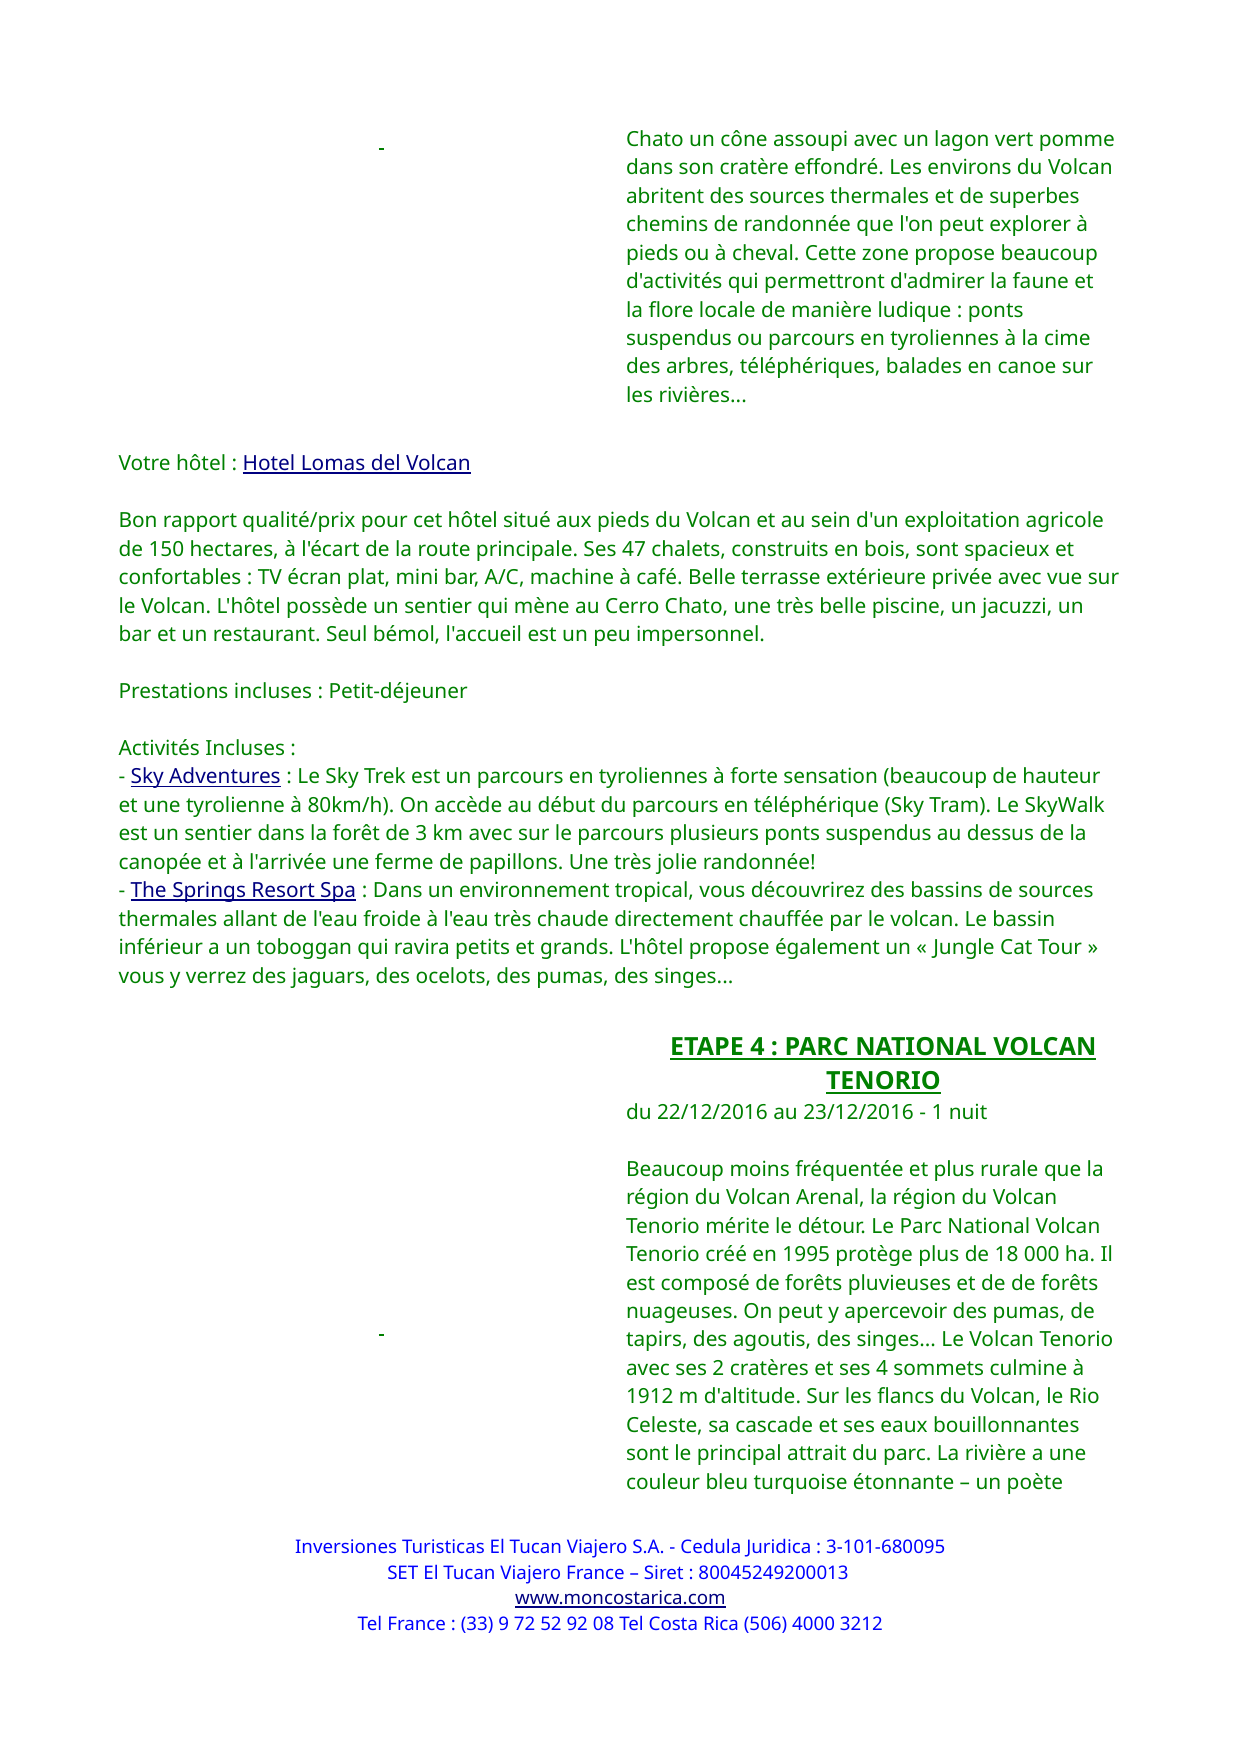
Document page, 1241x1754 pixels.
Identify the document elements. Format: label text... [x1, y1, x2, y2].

table_header Chato un cône assoupi avec un lagon vert pomme dans son cratère effondré. Les environs du Volcan abritent des sources thermales et de superbes chemins de randonnée que l'on peut explorer à pieds ou à cheval. Cette zone propose beaucoup d'activités qui permettront d'admirer la faune et la flore locale de manière ludique : ponts suspendus ou parcours en tyroliennes à la cime des arbres, téléphériques, balades en canoe sur les rivières... [620, 118, 1122, 414]
text - Sky Adventures : Le Sky Trek est un parcours en tyroliennes à forte sensation (beaucoup de hauteur et une tyrolienne à 80km/h). On accède au début du parcours en téléphérique (Sky Tram). Le SkyWalk est un sentier dans la forêt de 3 km avec sur le parcours plusieurs ponts suspendus au dessus de la canopée et à l'arrivée une ferme de papillons. Une très jolie randonnée! [118, 762, 1122, 875]
text Bon rapport qualité/prix pour cet hôtel situé aux pieds du Volcan et au sein d'un exploitation agricole de 150 hectares, à l'écart de la route principale. Ses 47 chalets, construits en bois, sont spacieux et confortables : TV écran plat, mini bar, A/C, machine à café. Belle terrasse extérieure privée avec vue sur le Volcan. L'hôtel possède un sentier qui mène au Cerro Chato, une très belle piscine, un jacuzzi, un bar et un restaurant. Seul bémol, l'accueil est un peu impersonnel. [118, 505, 1122, 648]
text Votre hôtel : Hotel Lomas del Volcan [118, 448, 1122, 477]
table_header [118, 118, 620, 414]
table_header [118, 1023, 620, 1501]
text Activités Incluses : [118, 733, 1122, 762]
text Prestations incluses : Petit-déjeuner [118, 676, 1122, 705]
table_header ETAPE 4 : PARC NATIONAL VOLCAN TENORIO du 22/12/2016 au 23/12/2016 - 1 nuit Beaucoup moins fréquentée et plus rurale que la région du Volcan Arenal, la région du Volcan Tenorio mérite le détour. Le Parc National Volcan Tenorio créé en 1995 protège plus de 18 000 ha. Il est composé de forêts pluvieuses et de de forêts nuageuses. On peut y apercevoir des pumas, de tapirs, des agoutis, des singes... Le Volcan Tenorio avec ses 2 cratères et ses 4 sommets culmine à 1912 m d'altitude. Sur les flancs du Volcan, le Rio Celeste, sa cascade et ses eaux bouillonnantes sont le principal attrait du parc. La rivière a une couleur bleu turquoise étonnante – un poète [620, 1023, 1122, 1501]
text - The Springs Resort Spa : Dans un environnement tropical, vous découvrirez des bassins de sources thermales allant de l'eau froide à l'eau très chaude directement chauffée par le volcan. Le bassin inférieur a un toboggan qui ravira petits et grands. L'hôtel propose également un « Jungle Cat Tour » vous y verrez des jaguars, des ocelots, des pumas, des singes... [118, 875, 1122, 989]
